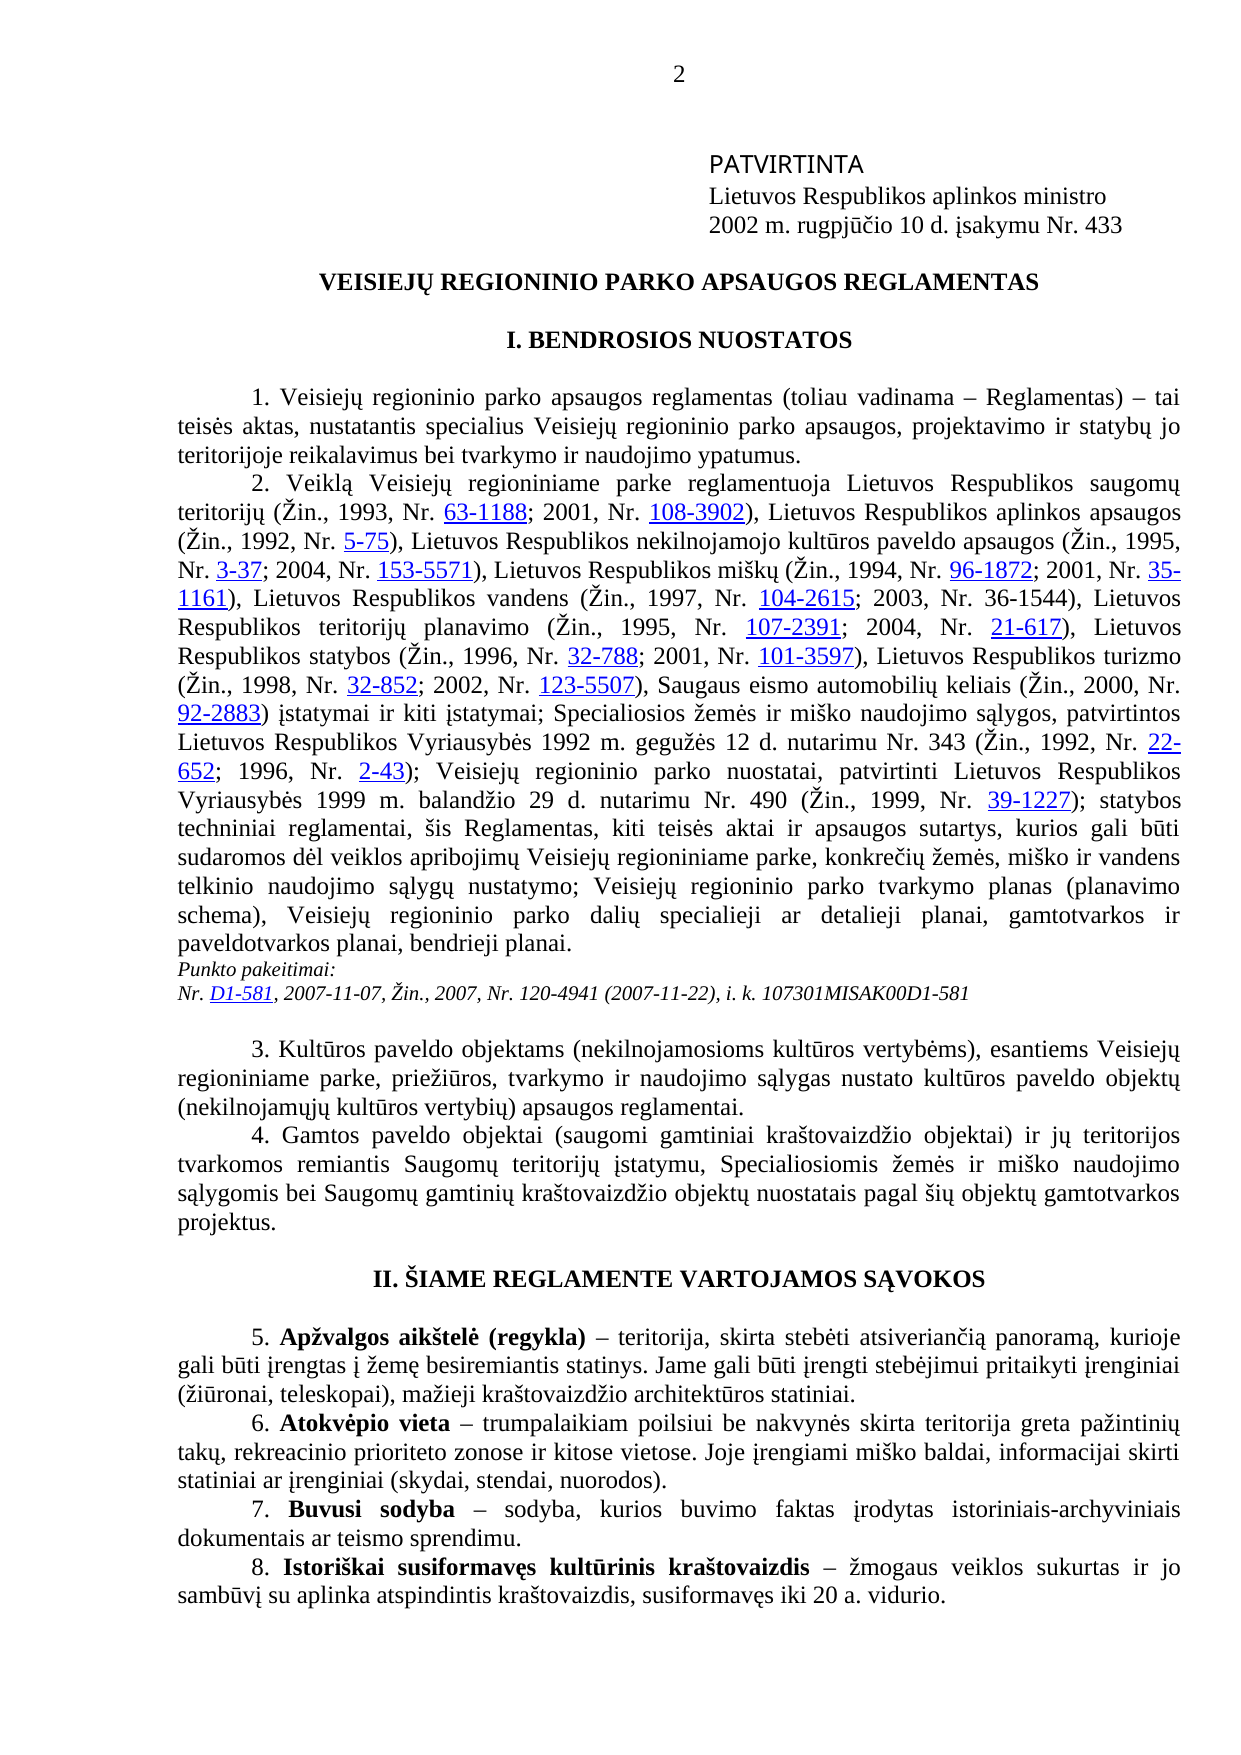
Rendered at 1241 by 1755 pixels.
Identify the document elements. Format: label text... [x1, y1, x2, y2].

text 6. Atokvėpio vieta – trumpalaikiam poilsiui be nakvynės skirta teritorija greta pažintinių takų, rekreacinio prioriteto zonose ir kitose vietose. Joje įrengiami miško baldai, informacijai skirti statiniai ar įrenginiai (skydai, stendai, nuorodos). [177, 1408, 1181, 1494]
text VEISIEJŲ REGIONINIO PARKO APSAUGOS REGLAMENTAS [177, 267, 1181, 296]
text 4. Gamtos paveldo objektai (saugomi gamtiniai kraštovaizdžio objektai) ir jų teritorijos tvarkomos remiantis Saugomų teritorijų įstatymu, Specialiosiomis žemės ir miško naudojimo sąlygomis bei Saugomų gamtinių kraštovaizdžio objektų nuostatais pagal šių objektų gamtotvarkos projektus. [177, 1120, 1181, 1235]
text 3. Kultūros paveldo objektams (nekilnojamosioms kultūros vertybėms), esantiems Veisiejų regioniniame parke, priežiūros, tvarkymo ir naudojimo sąlygas nustato kultūros paveldo objektų (nekilnojamųjų kultūros vertybių) apsaugos reglamentai. [177, 1034, 1181, 1120]
text Punkto pakeitimai: [177, 957, 1181, 981]
text 2002 m. rugpjūčio 10 d. įsakymu Nr. 433 [177, 210, 1181, 238]
text 8. Istoriškai susiformavęs kultūrinis kraštovaizdis – žmogaus veiklos sukurtas ir jo sambūvį su aplinka atspindintis kraštovaizdis, susiformavęs iki 20 a. vidurio. [177, 1552, 1181, 1609]
text Lietuvos Respublikos aplinkos ministro [177, 181, 1181, 210]
text 1. Veisiejų regioninio parko apsaugos reglamentas (toliau vadinama – Reglamentas) – tai teisės aktas, nustatantis specialius Veisiejų regioninio parko apsaugos, projektavimo ir statybų jo teritorijoje reikalavimus bei tvarkymo ir naudojimo ypatumus. [177, 382, 1181, 468]
text 5. Apžvalgos aikštelė (regykla) – teritorija, skirta stebėti atsiveriančią panoramą, kurioje gali būti įrengtas į žemę besiremiantis statinys. Jame gali būti įrengti stebėjimui pritaikyti įrenginiai (žiūronai, teleskopai), mažieji kraštovaizdžio architektūros statiniai. [177, 1322, 1181, 1408]
text Nr. D1-581, 2007-11-07, Žin., 2007, Nr. 120-4941 (2007-11-22), i. k. 107301MISAK00D1-581 [177, 981, 1181, 1005]
text 2. Veiklą Veisiejų regioniniame parke reglamentuoja Lietuvos Respublikos saugomų teritorijų (Žin., 1993, Nr. 63-1188; 2001, Nr. 108-3902), Lietuvos Respublikos aplinkos apsaugos (Žin., 1992, Nr. 5-75), Lietuvos Respublikos nekilnojamojo kultūros paveldo apsaugos (Žin., 1995, Nr. 3-37; 2004, Nr. 153-5571), Lietuvos Respublikos miškų (Žin., 1994, Nr. 96-1872; 2001, Nr. 35-1161), Lietuvos Respublikos vandens (Žin., 1997, Nr. 104-2615; 2003, Nr. 36-1544), Lietuvos Respublikos teritorijų planavimo (Žin., 1995, Nr. 107-2391; 2004, Nr. 21-617), Lietuvos Respublikos statybos (Žin., 1996, Nr. 32-788; 2001, Nr. 101-3597), Lietuvos Respublikos turizmo (Žin., 1998, Nr. 32-852; 2002, Nr. 123-5507), Saugaus eismo automobilių keliais (Žin., 2000, Nr. 92-2883) įstatymai ir kiti įstatymai; Specialiosios žemės ir miško naudojimo sąlygos, patvirtintos Lietuvos Respublikos Vyriausybės 1992 m. gegužės 12 d. nutarimu Nr. 343 (Žin., 1992, Nr. 22-652; 1996, Nr. 2-43); Veisiejų regioninio parko nuostatai, patvirtinti Lietuvos Respublikos Vyriausybės 1999 m. balandžio 29 d. nutarimu Nr. 490 (Žin., 1999, Nr. 39-1227); statybos techniniai reglamentai, šis Reglamentas, kiti teisės aktai ir apsaugos sutartys, kurios gali būti sudaromos dėl veiklos apribojimų Veisiejų regioniniame parke, konkrečių žemės, miško ir vandens telkinio naudojimo sąlygų nustatymo; Veisiejų regioninio parko tvarkymo planas (planavimo schema), Veisiejų regioninio parko dalių specialieji ar detalieji planai, gamtotvarkos ir paveldotvarkos planai, bendrieji planai. [177, 468, 1181, 957]
text II. Šiame reglamente vartojamos sąvokos [177, 1264, 1181, 1293]
text I. BENDROSIOS NUOSTATOS [177, 325, 1181, 353]
text PATVIRTINTA [177, 147, 1181, 181]
text 7. Buvusi sodyba – sodyba, kurios buvimo faktas įrodytas istoriniais-archyviniais dokumentais ar teismo sprendimu. [177, 1494, 1181, 1552]
